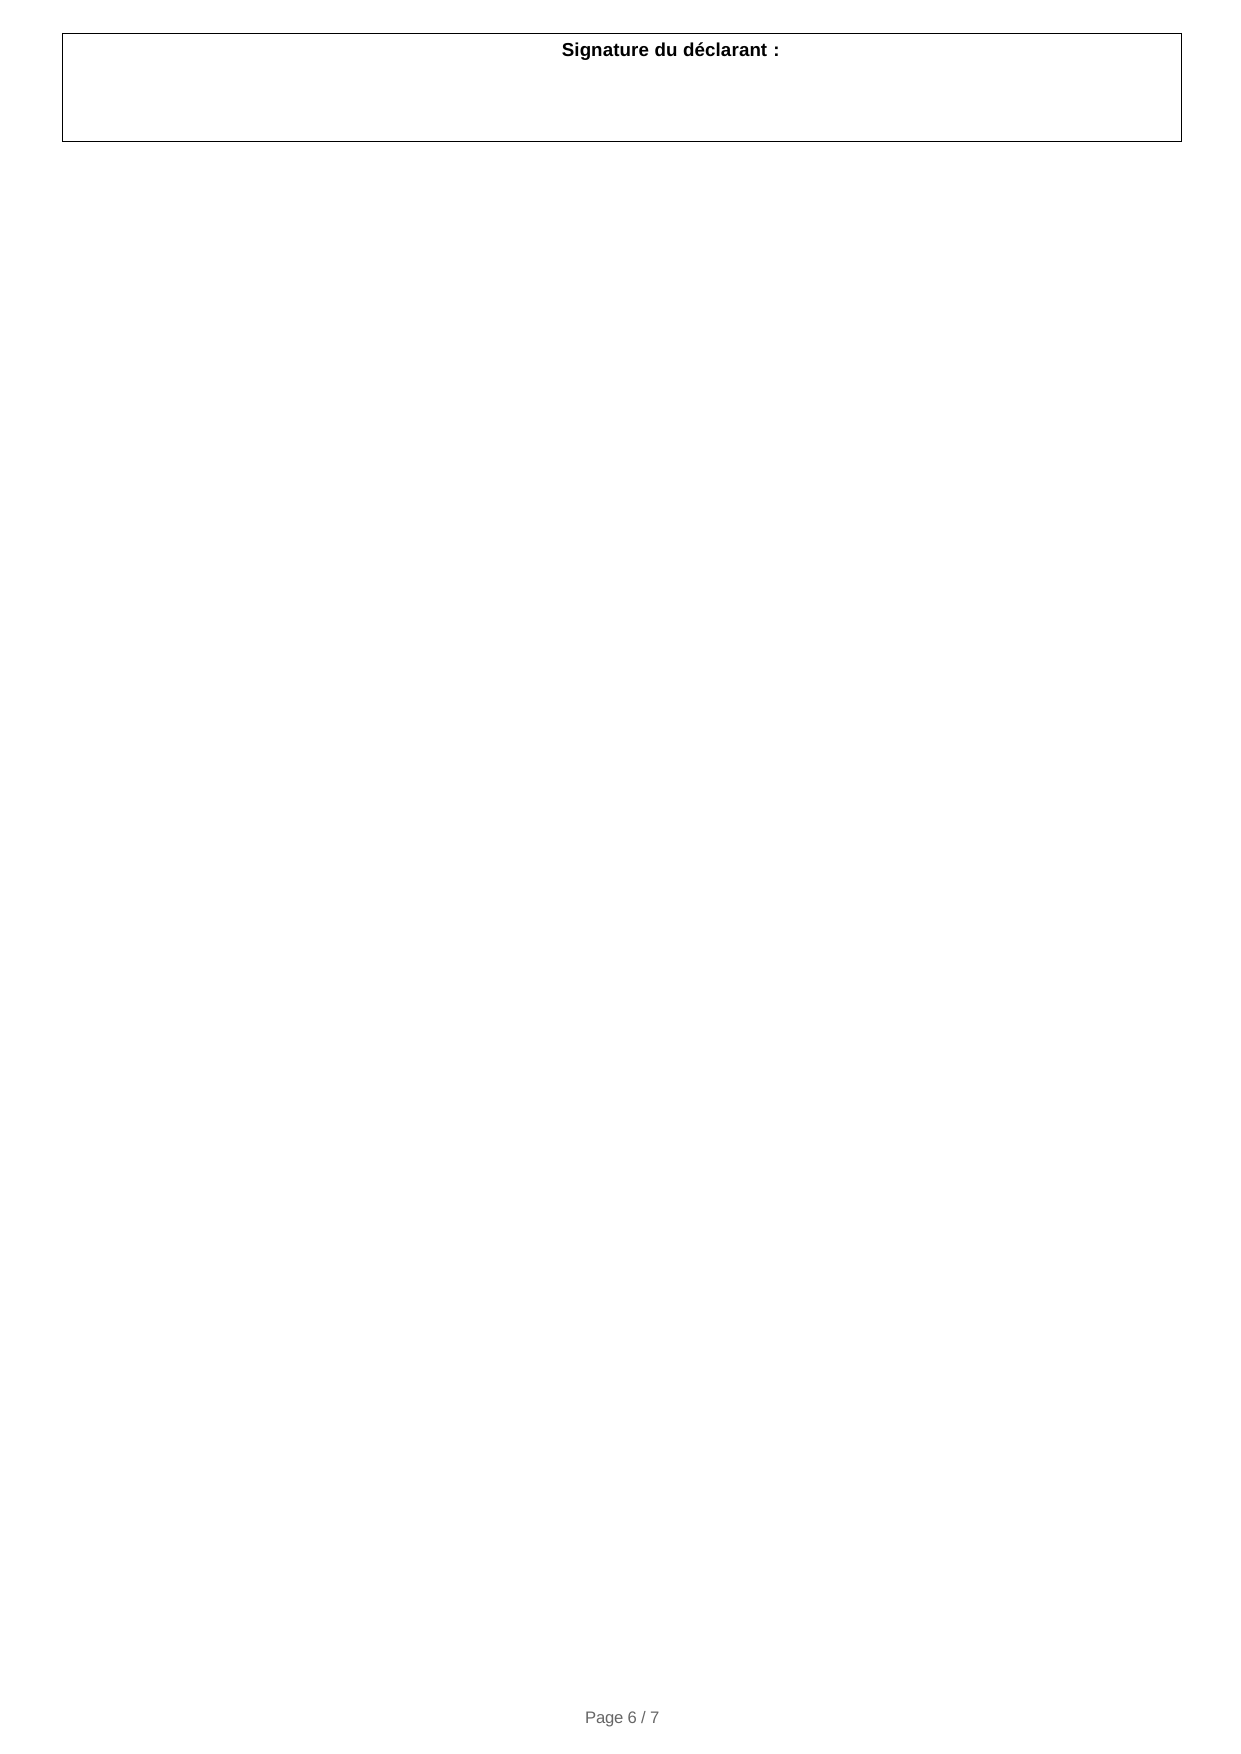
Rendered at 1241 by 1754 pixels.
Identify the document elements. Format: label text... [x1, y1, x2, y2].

table_cell Signature du déclarant : [63, 34, 1181, 141]
